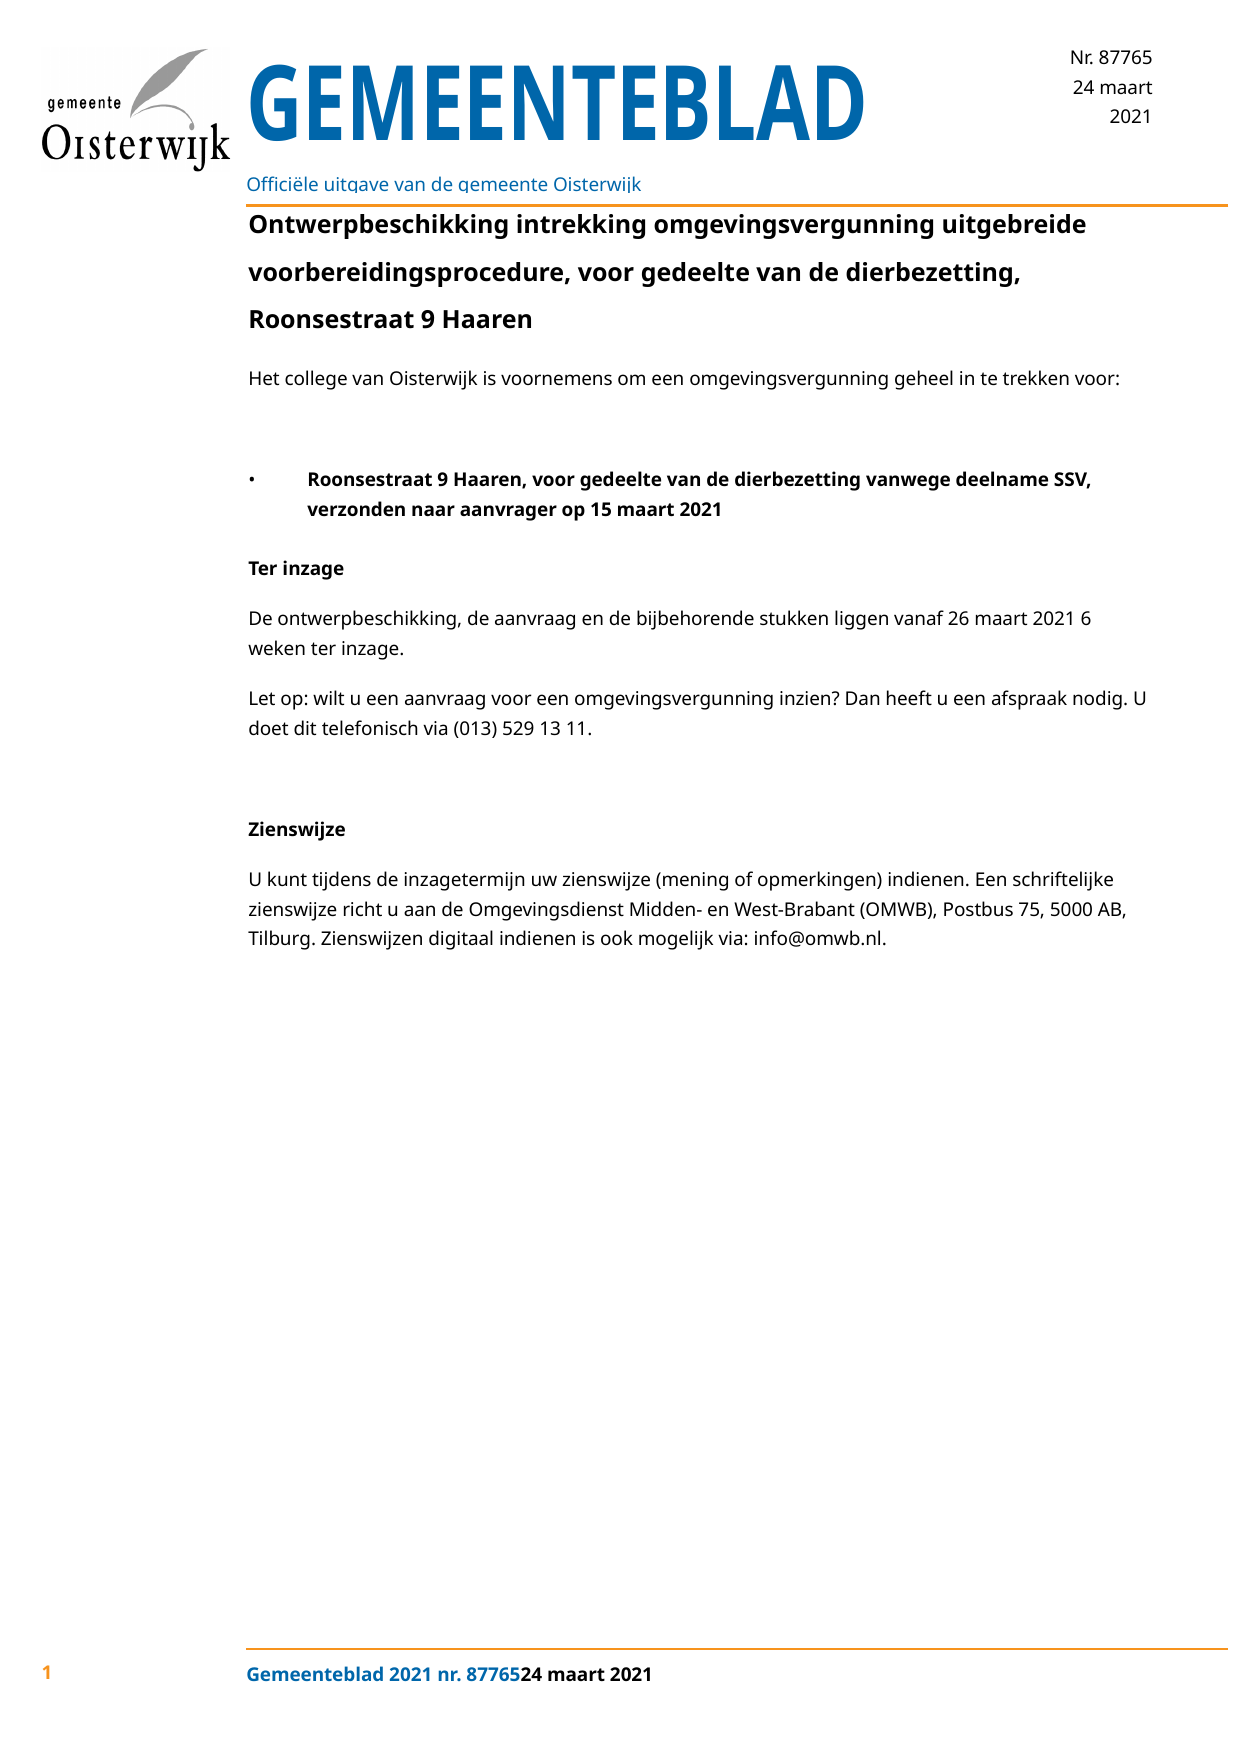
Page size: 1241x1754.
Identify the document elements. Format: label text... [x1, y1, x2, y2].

picture [41, 47, 231, 172]
text Het college van Oisterwijk is voornemens om een omgevingsvergunning geheel in te trekken voor: [248, 366, 1152, 391]
text Zienswijze [248, 816, 1152, 842]
text De ontwerpbeschikking, de aanvraag en de bijbehorende stukken liggen vanaf 26 maart 2021 6 weken ter inzage. [248, 606, 1152, 661]
text Ter inzage [248, 555, 1152, 581]
text U kunt tijdens de inzagetermijn uw zienswijze (mening of opmerkingen) indienen. Een schriftelijke zienswijze richt u aan de Omgevingsdienst Midden- en West-Brabant (OMWB), Postbus 75, 5000 AB, Tilburg. Zienswijzen digitaal indienen is ook mogelijk via: info@omwb.nl. [248, 866, 1152, 951]
text Let op: wilt u een aanvraag voor een omgevingsvergunning inzien? Dan heeft u een afspraak nodig. U doet dit telefonisch via (013) 529 13 11. [248, 686, 1152, 741]
list Roonsestraat 9 Haaren, voor gedeelte van de dierbezetting vanwege deelname SSV, verzonden naar aanvrager op 15 maart 2021 [248, 466, 1152, 522]
text Ontwerpbeschikking intrekking omgevingsvergunning uitgebreide voorbereidingsprocedure, voor gedeelte van de dierbezetting, Roonsestraat 9 Haaren [248, 207, 1152, 336]
